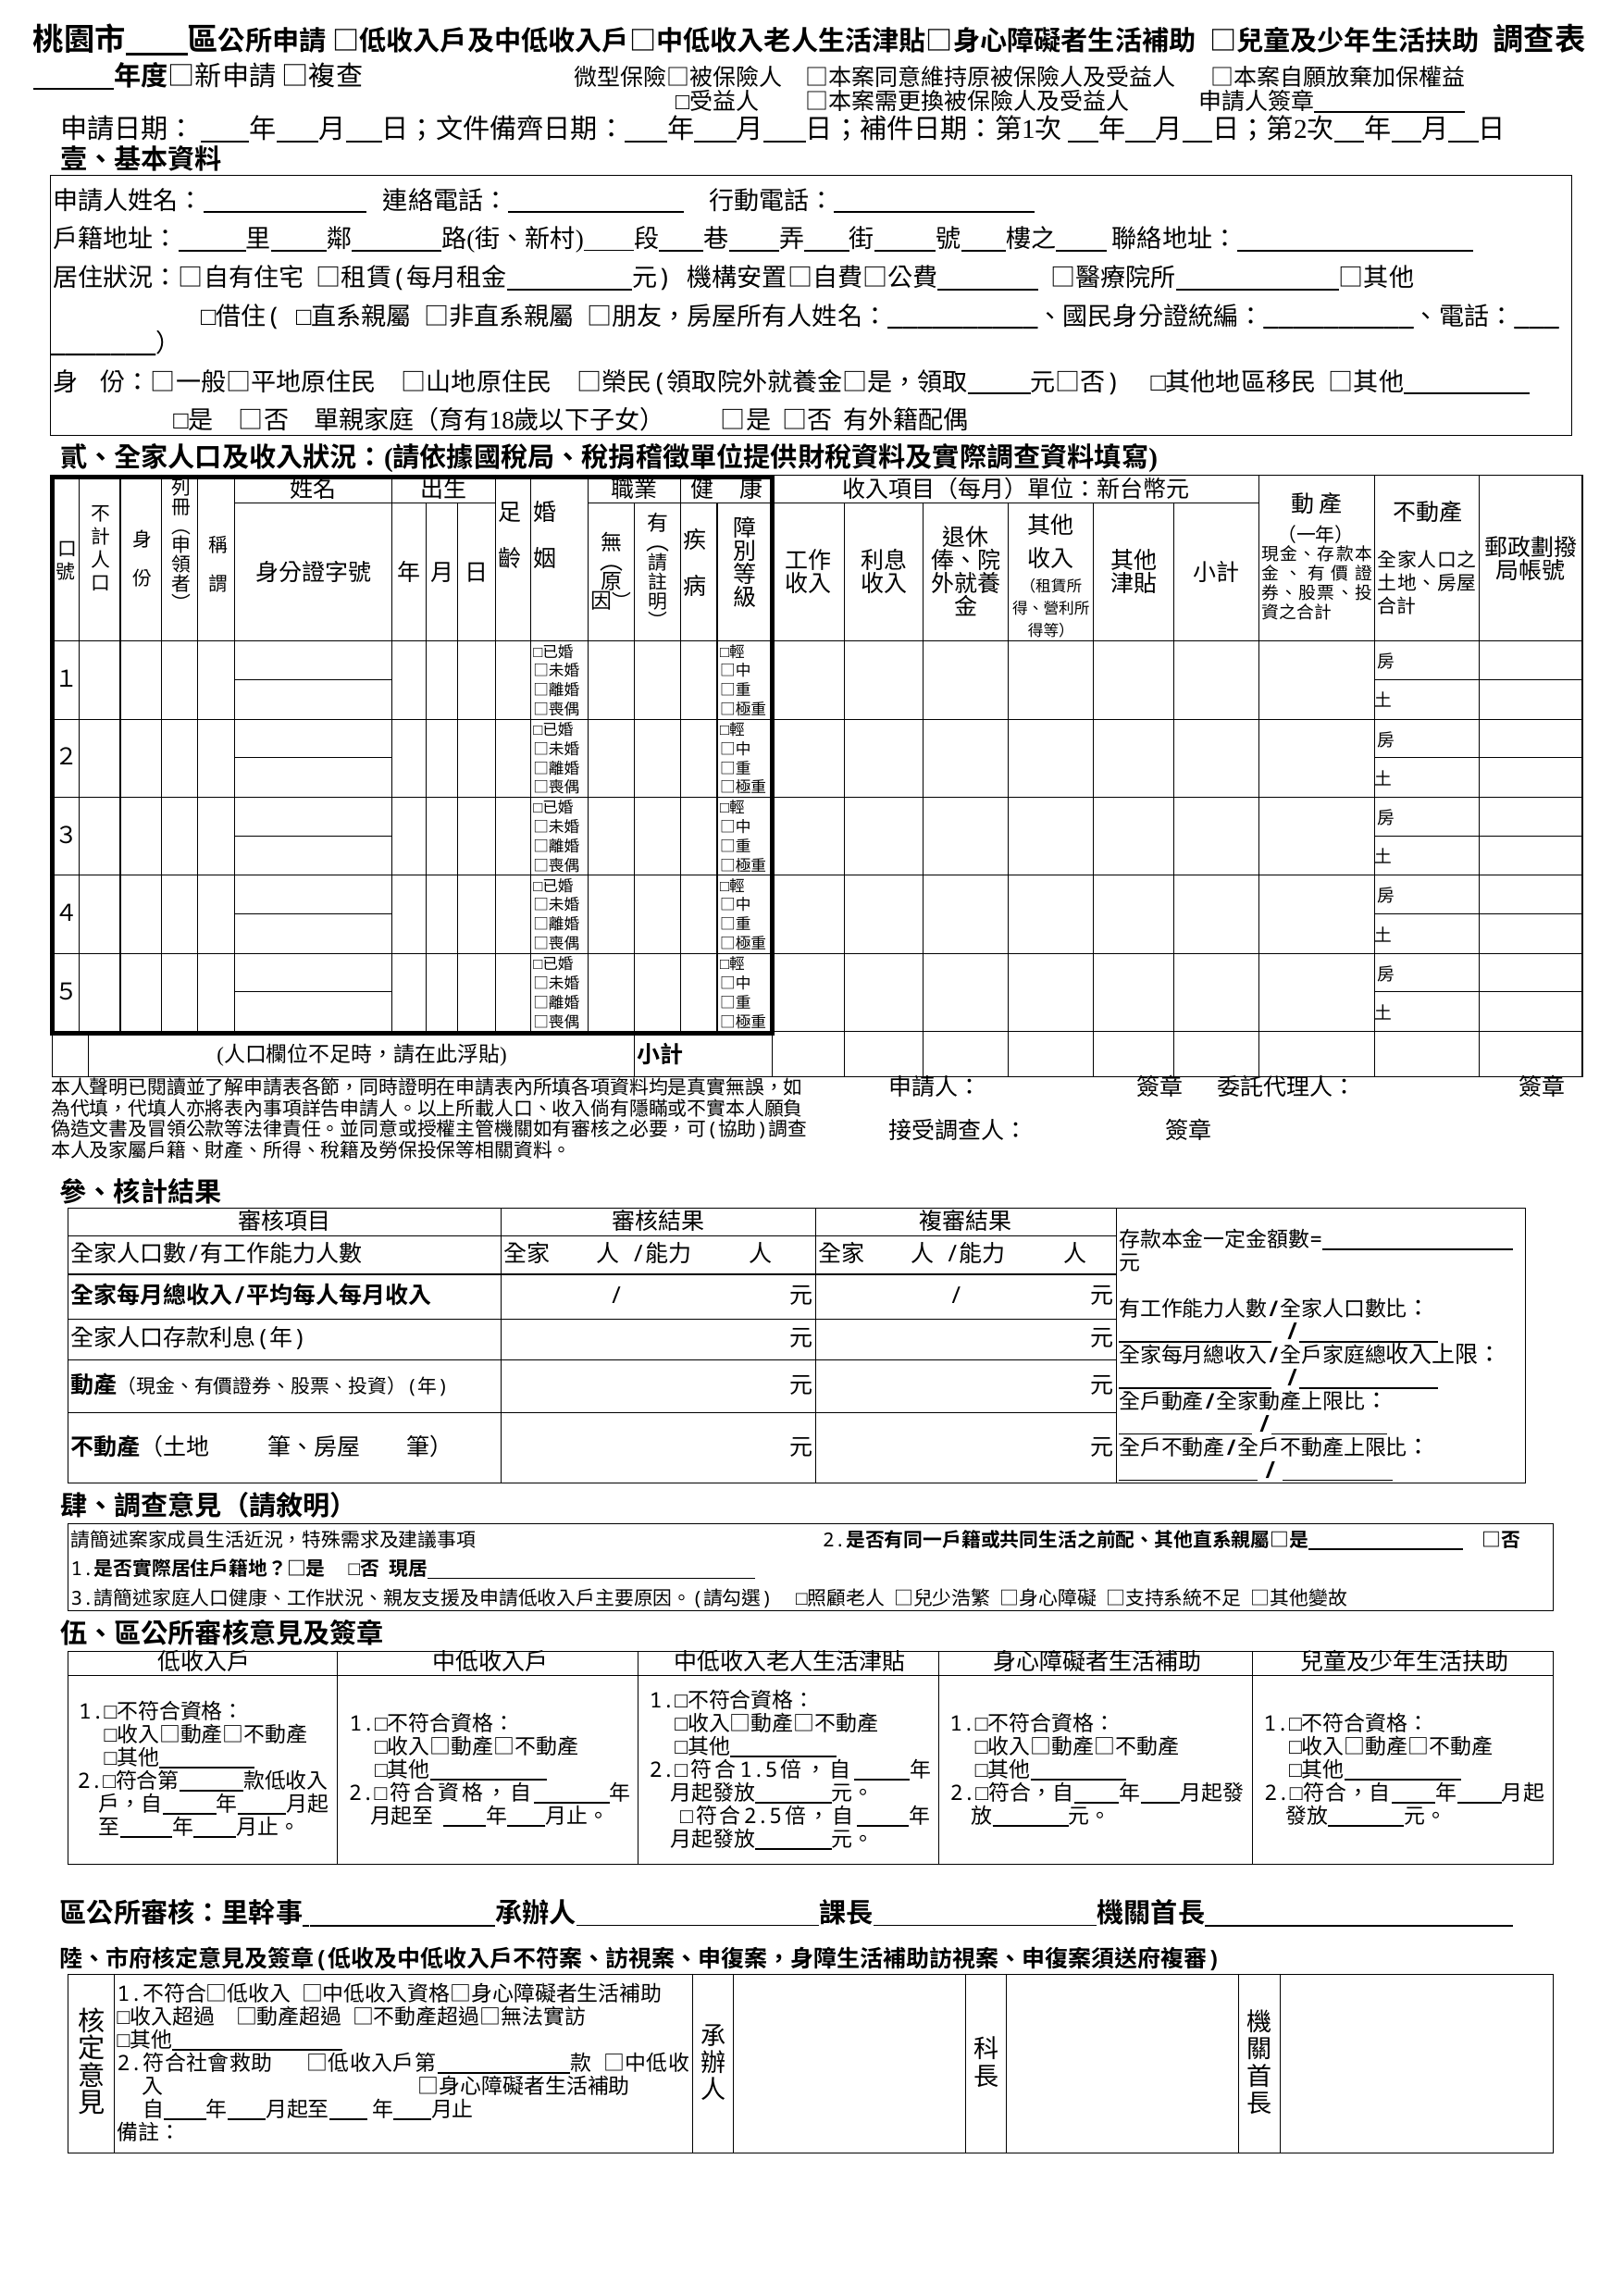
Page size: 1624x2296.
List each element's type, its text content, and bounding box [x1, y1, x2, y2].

table_cell [1094, 641, 1173, 719]
table_header [734, 1975, 965, 2153]
table_cell [53, 1036, 88, 1076]
table_cell / 元 [502, 1275, 815, 1318]
table_cell [1480, 1032, 1581, 1076]
table_cell (人口欄位不足時，請在此浮貼) [89, 1036, 634, 1076]
table_cell [198, 875, 234, 953]
table_cell [80, 798, 119, 875]
table_header 姓名 [235, 479, 391, 503]
table_cell [845, 641, 923, 719]
table_cell [1094, 875, 1173, 953]
table_header 口 號 [55, 479, 79, 640]
table_cell [924, 954, 1008, 1031]
table_cell 退休俸、院外就養金 [924, 503, 1008, 640]
table_cell [775, 720, 844, 797]
table_cell [1480, 954, 1581, 991]
table_cell ３ [55, 798, 79, 875]
table_cell [924, 1032, 1008, 1076]
table_cell [635, 720, 680, 797]
table_cell [1174, 1032, 1258, 1076]
text 肆、調查意見（請敘明） [33, 1483, 1588, 1523]
table_cell 小計 [635, 1036, 772, 1076]
table_cell [1375, 1032, 1479, 1076]
table_cell [458, 875, 495, 953]
table_header 收入項目（每月）單位：新台幣元 [775, 476, 1258, 503]
table_cell □借住( □直系親屬 □非直系親屬 □朋友，房屋所有人姓名：__________、國民身分證統編：__________、電話：__________） [51, 292, 1571, 357]
table_cell ５ [55, 954, 79, 1031]
table_cell [635, 798, 680, 875]
table_cell [80, 954, 119, 1031]
table_cell [1009, 641, 1093, 719]
table_cell [1009, 720, 1093, 797]
table_cell [1174, 875, 1258, 953]
table_header 出生 [392, 479, 495, 503]
table_cell [681, 798, 716, 875]
table_cell [198, 798, 234, 875]
table_cell □輕 □中 □重 □極重 [718, 954, 770, 1031]
table_cell [1480, 875, 1581, 913]
table_cell [235, 798, 391, 835]
table_cell 1.□不符合資格： □收入□動產□不動產 □其他 2.□符合1.5倍，自 年 月起發放 元。 □符合2.5倍，自 年 月起發放 元。 [638, 1676, 938, 1864]
table_cell / 元 [816, 1275, 1116, 1318]
table_cell 全家人口存款利息(年) [68, 1320, 501, 1359]
table_cell [235, 758, 391, 797]
table_cell [427, 875, 457, 953]
table_header 中低收入老人生活津貼 [638, 1652, 938, 1675]
text 申請日期： 年 月 日；文件備齊日期： 年 月 日；補件日期：第1次 年 月 日；第2次 年 月 日 [33, 114, 1588, 144]
table_cell [924, 875, 1008, 953]
table_cell □是 □否 單親家庭（育有18歲以下子女） □是 □否 有外籍配偶 [51, 396, 1571, 434]
table_cell ４ [55, 875, 79, 953]
table_header [1007, 1975, 1238, 2153]
table_cell [1480, 837, 1581, 875]
text 壹、基本資料 [33, 144, 1588, 175]
table_cell [121, 798, 161, 875]
table_cell [427, 954, 457, 1031]
table_cell [635, 641, 680, 719]
table_cell [589, 875, 634, 953]
table_cell １ [55, 641, 79, 719]
table_cell [80, 875, 119, 953]
text 參、核計結果 [32, 1177, 1588, 1208]
table_cell [392, 641, 426, 719]
table_cell 土 [1375, 680, 1479, 719]
table_cell 全家 人 /能力 人 [816, 1236, 1116, 1273]
table_cell [1009, 875, 1093, 953]
table_cell □輕 □中 □重 □極重 [718, 798, 770, 875]
table_header 申請人： 簽章 委託代理人： 簽章 接受調查人： 簽章 [821, 1077, 1594, 1161]
table_cell 年 [392, 503, 426, 640]
table_cell [162, 875, 197, 953]
table_cell [775, 875, 844, 953]
table_cell 身分證字號 [235, 503, 391, 640]
table_cell 元 [502, 1360, 815, 1412]
table_header 稱 謂 [198, 479, 234, 640]
table_header 身心障礙者生活補助 [939, 1652, 1252, 1675]
table_cell □已婚□未婚 □離婚□喪偶 [531, 875, 588, 953]
table_cell [198, 954, 234, 1031]
table_cell [1009, 798, 1093, 875]
table_cell 土 [1375, 758, 1479, 797]
table_cell 土 [1375, 914, 1479, 953]
table_cell [1480, 914, 1581, 953]
table_cell [924, 641, 1008, 719]
table_cell □已婚□未婚 □離婚□喪偶 [531, 641, 588, 719]
text 年度□新申請 □複查 微型保險□被保險人 □本案同意維持原被保險人及受益人 □本案自願放棄加保權益 [33, 57, 1588, 93]
table_cell 月 [427, 503, 457, 640]
table_cell 1.□不符合資格： □收入□動產□不動產 □其他 2.□符合，自 年 月起發放 元。 [939, 1676, 1252, 1864]
text 貳、全家人口及收入狀況：(請依據國稅局、稅捐稽徵單位提供財稅資料及實際調查資料填寫) [33, 436, 1588, 475]
table_cell 房 [1375, 720, 1479, 757]
table_cell 戶籍地址： 里 鄰 路(街、新村) 段 巷 弄 街 號 樓之 聯絡地址： [51, 215, 1571, 254]
table_cell [924, 798, 1008, 875]
table_cell [589, 798, 634, 875]
table_cell [121, 954, 161, 1031]
table_cell 日 [458, 503, 495, 640]
table_cell [162, 798, 197, 875]
table_cell 全家人口數/有工作能力人數 [68, 1236, 501, 1273]
table_cell [775, 954, 844, 1031]
table_cell □已婚□未婚 □離婚□喪偶 [531, 954, 588, 1031]
table_cell [235, 680, 391, 719]
table_cell [589, 954, 634, 1031]
table_cell 房 [1375, 798, 1479, 835]
table_cell [458, 954, 495, 1031]
table_cell 土 [1375, 837, 1479, 875]
table_cell [1480, 720, 1581, 757]
table_cell [496, 875, 530, 953]
table_cell [458, 641, 495, 719]
table_cell [845, 798, 923, 875]
table_header 動 產 （一年） 現金、存款本金、有價證券、股票、投資之合計 [1259, 476, 1374, 640]
table_cell [845, 1032, 923, 1076]
table_cell 障 別 等 級 [718, 503, 770, 640]
text 桃園市 區公所申請 □低收入戶及中低收入戶□中低收入老人生活津貼□身心障礙者生活補助 □兒童及少年生活扶助 調查表 [33, 23, 1588, 57]
table_cell [589, 720, 634, 797]
table_cell [121, 641, 161, 719]
table_cell [1259, 875, 1374, 953]
table_cell [162, 954, 197, 1031]
table_header 婚 姻 [531, 479, 588, 640]
table_cell [427, 798, 457, 875]
table_cell [235, 875, 391, 913]
text 區公所審核：里幹事 承辦人 課長 機關首長 [32, 1892, 1588, 1930]
table_cell 疾 病 [681, 503, 716, 640]
table_cell 房 [1375, 875, 1479, 913]
table_cell 動產（現金、有價證券、股票、投資）(年) [68, 1360, 501, 1412]
table_cell [162, 720, 197, 797]
table_header 審核結果 [502, 1209, 815, 1235]
table_header [27, 1077, 37, 1161]
table_cell [496, 720, 530, 797]
table_cell [1094, 954, 1173, 1031]
table_cell [1259, 954, 1374, 1031]
table_cell [121, 875, 161, 953]
text 陸、市府核定意見及簽章(低收及中低收入戶不符案、訪視案、申復案，身障生活補助訪視案、申復案須送府複審) [32, 1941, 1588, 1974]
table_cell [235, 992, 391, 1031]
table_cell 全家 人 /能力 人 [502, 1236, 815, 1273]
table_cell □輕 □中 □重 □極重 [718, 875, 770, 953]
table_cell [235, 641, 391, 679]
table_cell [1480, 992, 1581, 1031]
table_header 身 份 [121, 479, 161, 640]
table_cell [392, 720, 426, 797]
table_cell 全家每月總收入/平均每人每月收入 [68, 1275, 501, 1318]
table_header 複審結果 [816, 1209, 1116, 1235]
table_cell [589, 641, 634, 719]
table_cell [845, 954, 923, 1031]
table_cell 元 [816, 1413, 1116, 1483]
table_cell 無 ︵ 原因︶ [589, 503, 634, 640]
table_cell □已婚□未婚 □離婚□喪偶 [531, 720, 588, 797]
table_header 核定意見 [68, 1975, 114, 2153]
table_header 本人聲明已閱讀並了解申請表各節，同時證明在申請表內所填各項資料均是真實無誤，如為代填，代填人亦將表內事項詳告申請人。以上所載人口、收入倘有隱瞞或不實本人願負偽造文書及冒領公款等法律責任。並同意或授權主管機關如有審核之必要，可(協助)調查本人及家屬戶籍、財產、所得、稅籍及勞保投保等相關資料。 [37, 1077, 821, 1161]
table_cell [162, 641, 197, 719]
table_cell [681, 641, 716, 719]
table_cell 小計 [1174, 503, 1258, 640]
table_cell [1480, 680, 1581, 719]
table_cell [1259, 798, 1374, 875]
table_cell [845, 875, 923, 953]
table_header 科長 [966, 1975, 1006, 2153]
table_cell [773, 1032, 844, 1076]
table_cell 房 [1375, 641, 1479, 679]
table_header 審核項目 [68, 1209, 501, 1235]
table_header 職業 [589, 479, 680, 503]
table_cell [1094, 798, 1173, 875]
table_header 中低收入戶 [338, 1652, 638, 1675]
table_cell [775, 641, 844, 719]
table_cell 元 [816, 1320, 1116, 1359]
table_cell [681, 875, 716, 953]
table_cell 房 [1375, 954, 1479, 991]
table_header 申請人姓名： 連絡電話： 行動電話： [51, 176, 1571, 215]
table_cell [80, 720, 119, 797]
table_cell 1.□不符合資格： □收入□動產□不動產 □其他 2.□符合第 款低收入戶，自 年 月起至 年 月止。 [68, 1676, 337, 1864]
table_cell [1174, 798, 1258, 875]
table_cell [1480, 798, 1581, 835]
table_cell □輕 □中 □重 □極重 [718, 720, 770, 797]
table_cell 有 ︵ 請 註 明 ︶ [635, 503, 680, 640]
table_header 1.不符合□低收入 □中低收入資格□身心障礙者生活補助 □收入超過 □動產超過 □不動產超過□無法實訪 □其他 2.符合社會救助 □低收入戶第 款 □中低收入 □身心障礙者生活補助 自 年 月起至 年 月止 備註： [115, 1975, 692, 2153]
table_header 承辦人 [693, 1975, 733, 2153]
table_cell [496, 798, 530, 875]
table_cell [198, 641, 234, 719]
table_cell □輕 □中 □重 □極重 [718, 641, 770, 719]
table_cell 1.□不符合資格： □收入□動產□不動產 □其他 2.□符合，自 年 月起發放 元。 [1253, 1676, 1553, 1864]
table_cell [1480, 758, 1581, 797]
table_cell [235, 720, 391, 757]
table_cell [1259, 720, 1374, 797]
table_cell [1480, 641, 1581, 679]
table_cell [1259, 1032, 1374, 1076]
table_cell [235, 914, 391, 953]
table_cell [80, 641, 119, 719]
table_cell [1009, 954, 1093, 1031]
table_cell [458, 798, 495, 875]
table_header 低收入戶 [68, 1652, 337, 1675]
text 伍、區公所審核意見及簽章 [33, 1611, 1588, 1651]
table_cell [681, 954, 716, 1031]
table_cell [1174, 641, 1258, 719]
table_cell 1.□不符合資格： □收入□動產□不動產 □其他 2.□符合資格，自 年 月起至 年 月止。 [338, 1676, 638, 1864]
table_cell 元 [502, 1320, 815, 1359]
table_cell 工作 收入 [775, 503, 844, 640]
table_header 足 齡 [496, 479, 530, 640]
table_cell [392, 954, 426, 1031]
table_header 不計人口 [80, 479, 119, 640]
table_header 機關首長 [1239, 1975, 1280, 2153]
table_cell 土 [1375, 992, 1479, 1031]
table_cell 其他 收入 （租賃所得、營利所得等） [1009, 503, 1093, 640]
table_cell [1259, 641, 1374, 719]
table_header 郵政劃撥 局帳號 [1480, 476, 1581, 640]
table_cell [845, 720, 923, 797]
table_cell [427, 720, 457, 797]
table_cell [496, 641, 530, 719]
table_cell 不動產（土地 筆、房屋 筆） [68, 1413, 501, 1483]
table_cell [392, 875, 426, 953]
table_cell 身 份：□一般□平地原住民 □山地原住民 □榮民(領取院外就養金□是，領取 元□否) □其他地區移民 □其他 [51, 357, 1571, 396]
table_cell [198, 720, 234, 797]
table_cell [1009, 1032, 1093, 1076]
table_cell ２ [55, 720, 79, 797]
table_header 兒童及少年生活扶助 [1253, 1652, 1553, 1675]
table_cell 元 [816, 1360, 1116, 1412]
table_cell [1094, 720, 1173, 797]
table_cell 居住狀況：□自有住宅 □租賃(每月租金 元) 機構安置□自費□公費 □醫療院所 □其他 [51, 254, 1571, 292]
table_header [1281, 1975, 1553, 2153]
table_cell [775, 798, 844, 875]
table_cell [392, 798, 426, 875]
table_cell [121, 720, 161, 797]
table_cell [635, 954, 680, 1031]
table_cell [1094, 1032, 1173, 1076]
table_cell [924, 720, 1008, 797]
table_cell [496, 954, 530, 1031]
table_header 存款本金一定金額數= 元 有工作能力人數/全家人口數比： / 全家每月總收入/全戶家庭總收入上限： / 全戶動產/全家動產上限比： / 全戶不動產/全戶不動產上限比： / [1117, 1209, 1525, 1483]
table_cell [1174, 954, 1258, 1031]
table_cell [1174, 720, 1258, 797]
table_cell [427, 641, 457, 719]
table_header 列冊︵ 申領者︶ [162, 479, 197, 640]
table_cell [635, 875, 680, 953]
table_cell [235, 837, 391, 875]
table_header 健 康 [681, 479, 770, 503]
table_cell □已婚□未婚 □離婚□喪偶 [531, 798, 588, 875]
table_cell [681, 720, 716, 797]
text □受益人 □本案需更換被保險人及受益人 申請人簽章 [32, 93, 1588, 114]
table_header 請簡述案家成員生活近況，特殊需求及建議事項 2.是否有同一戶籍或共同生活之前配、其他直系親屬□是 □否 1.是否實際居住戶籍地？□是 □否 現居 3.請簡述家庭人口健康、工作狀況、親友支援及申請低收入戶主要原因。(請勾選) □照顧老人 □兒少浩繁 □身心障礙 □支持系統不足 □其他變故 [68, 1524, 1553, 1610]
table_cell 利息 收入 [845, 503, 923, 640]
table_cell [235, 954, 391, 991]
table_cell 元 [502, 1413, 815, 1483]
table_cell [458, 720, 495, 797]
table_header 不動產 全家人口之土地、房屋合計 [1375, 476, 1479, 640]
table_cell 其他 津貼 [1094, 503, 1173, 640]
